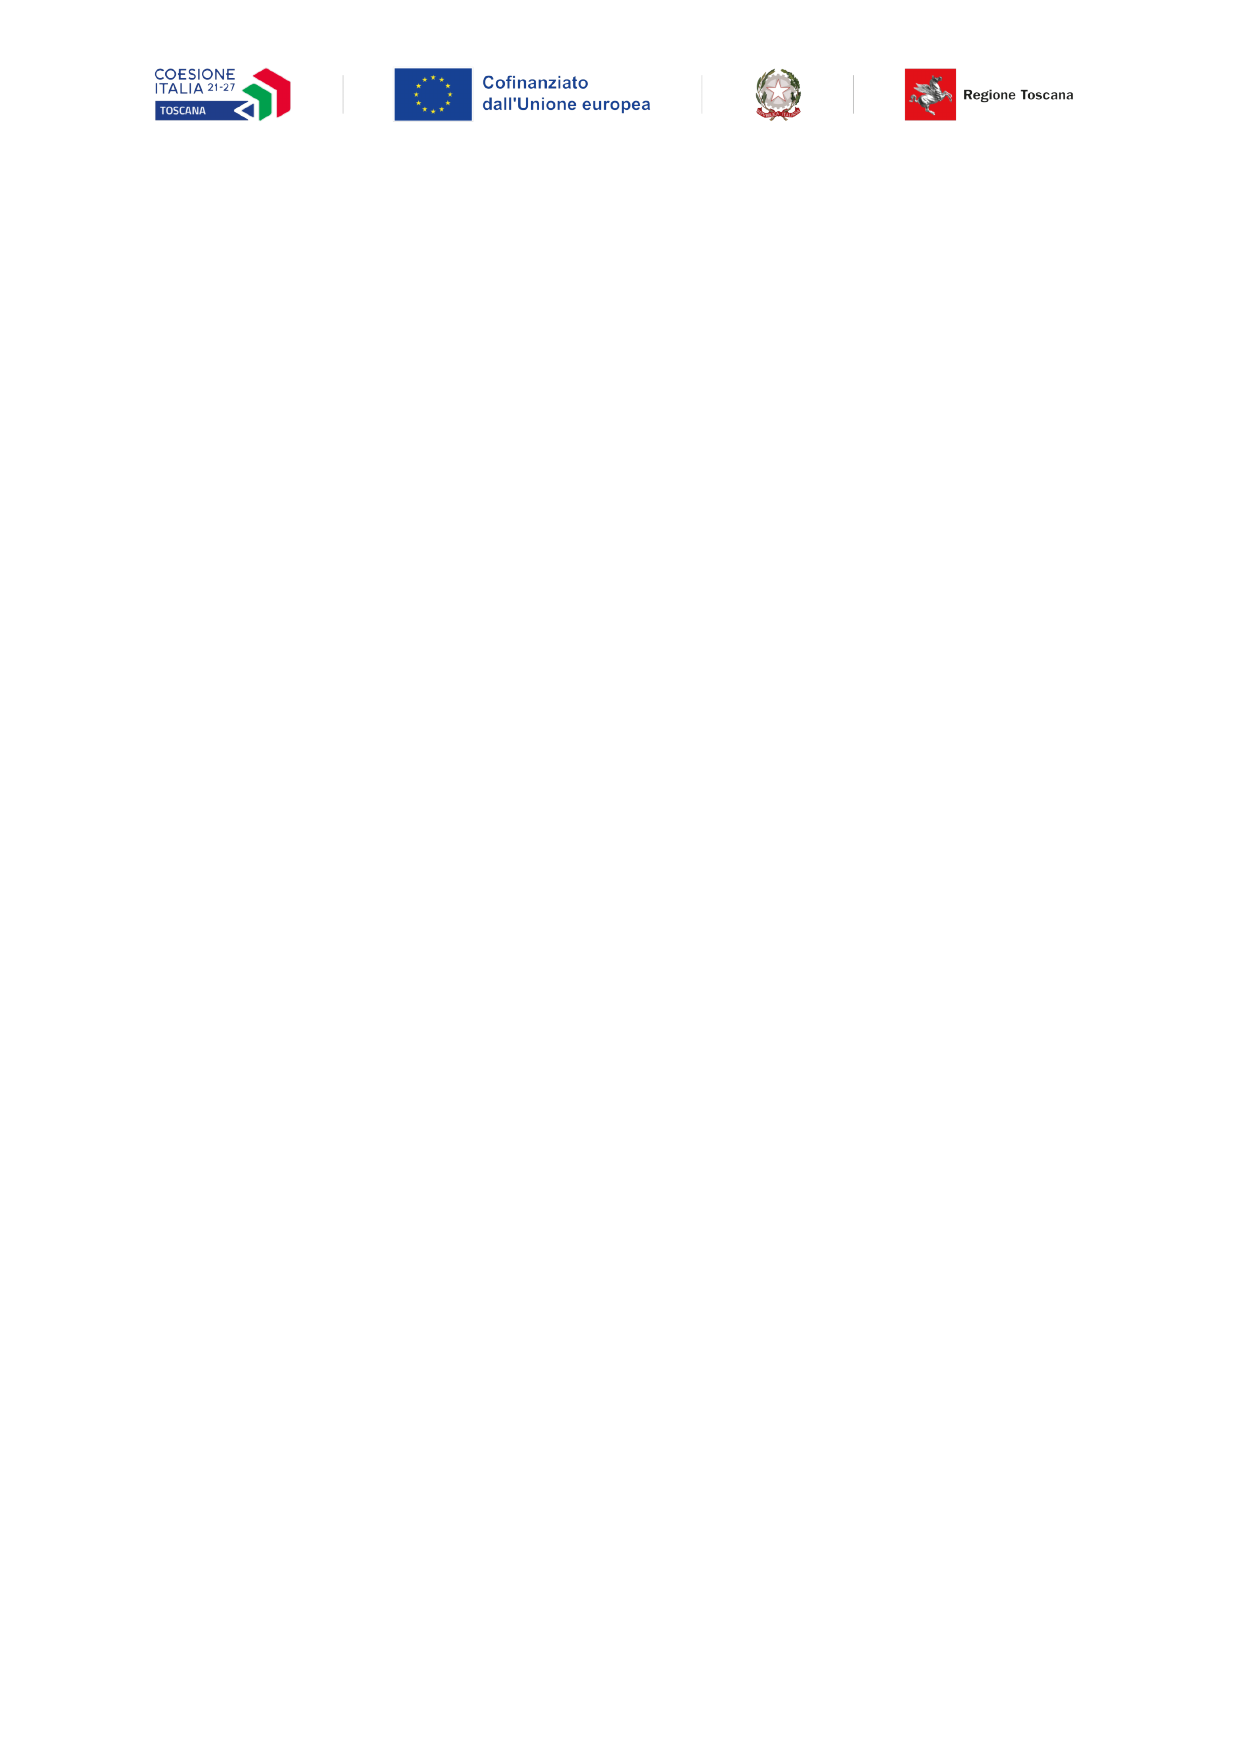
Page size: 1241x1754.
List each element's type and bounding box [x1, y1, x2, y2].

picture [110, 44, 1115, 144]
